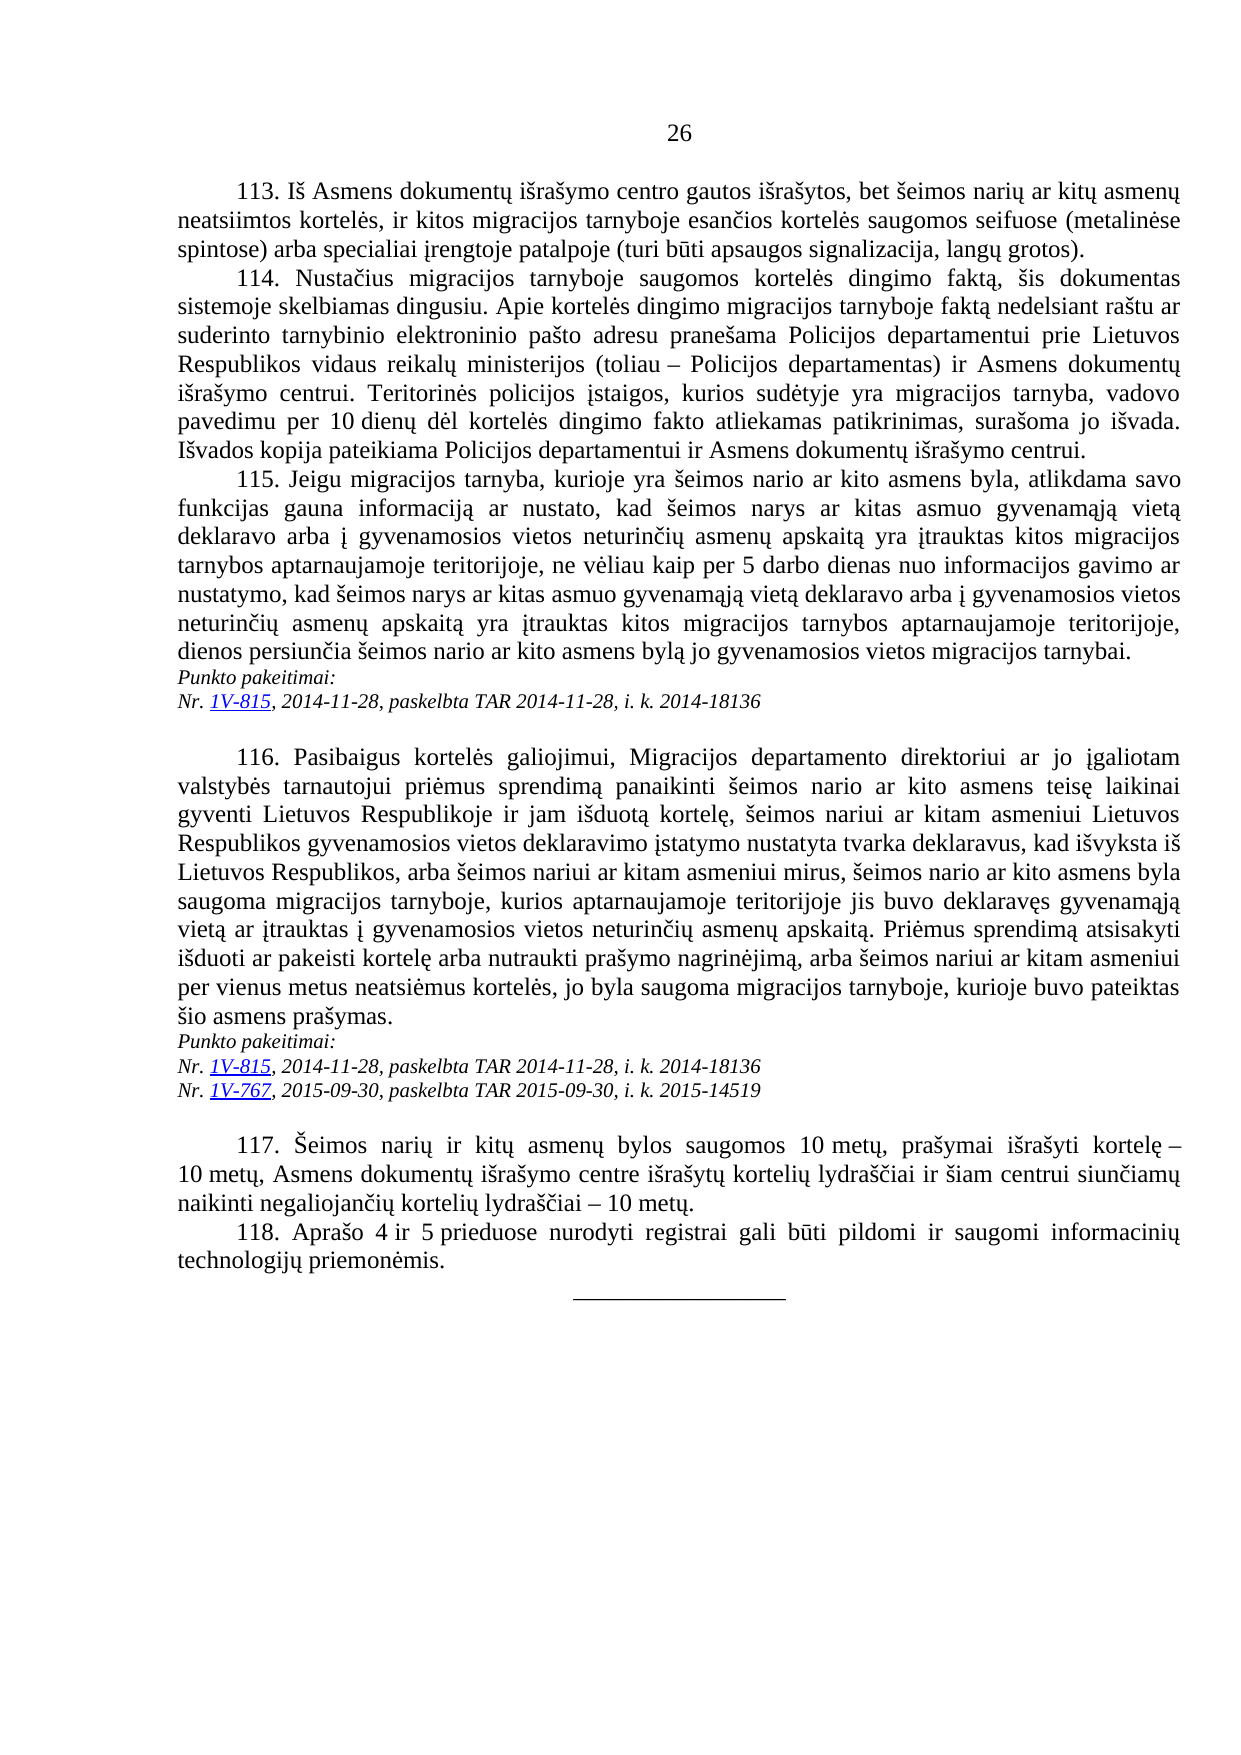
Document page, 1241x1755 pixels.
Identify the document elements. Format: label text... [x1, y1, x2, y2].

text Punkto pakeitimai: [177, 665, 1181, 689]
text Nr. 1V-815, 2014-11-28, paskelbta TAR 2014-11-28, i. k. 2014-18136 [177, 1053, 1181, 1078]
text Punkto pakeitimai: [177, 1029, 1181, 1053]
text 114. Nustačius migracijos tarnyboje saugomos kortelės dingimo faktą, šis dokumentas sistemoje skelbiamas dingusiu. Apie kortelės dingimo migracijos tarnyboje faktą nedelsiant raštu ar suderinto tarnybinio elektroninio pašto adresu pranešama Policijos departamentui prie Lietuvos Respublikos vidaus reikalų ministerijos (toliau – Policijos departamentas) ir Asmens dokumentų išrašymo centrui. Teritorinės policijos įstaigos, kurios sudėtyje yra migracijos tarnyba, vadovo pavedimu per 10 dienų dėl kortelės dingimo fakto atliekamas patikrinimas, surašoma jo išvada. Išvados kopija pateikiama Policijos departamentui ir Asmens dokumentų išrašymo centrui. [177, 263, 1181, 464]
text _________________ [177, 1274, 1181, 1303]
text 113. Iš Asmens dokumentų išrašymo centro gautos išrašytos, bet šeimos narių ar kitų asmenų neatsiimtos kortelės, ir kitos migracijos tarnyboje esančios kortelės saugomos seifuose (metalinėse spintose) arba specialiai įrengtoje patalpoje (turi būti apsaugos signalizacija, langų grotos). [177, 176, 1181, 263]
text 117. Šeimos narių ir kitų asmenų bylos saugomos 10 metų, prašymai išrašyti kortelę – 10 metų, Asmens dokumentų išrašymo centre išrašytų kortelių lydraščiai ir šiam centrui siunčiamų naikinti negaliojančių kortelių lydraščiai – 10 metų. [177, 1130, 1181, 1217]
text Nr. 1V-815, 2014-11-28, paskelbta TAR 2014-11-28, i. k. 2014-18136 [177, 689, 1181, 713]
text 116. Pasibaigus kortelės galiojimui, Migracijos departamento direktoriui ar jo įgaliotam valstybės tarnautojui priėmus sprendimą panaikinti šeimos nario ar kito asmens teisę laikinai gyventi Lietuvos Respublikoje ir jam išduotą kortelę, šeimos nariui ar kitam asmeniui Lietuvos Respublikos gyvenamosios vietos deklaravimo įstatymo nustatyta tvarka deklaravus, kad išvyksta iš Lietuvos Respublikos, arba šeimos nariui ar kitam asmeniui mirus, šeimos nario ar kito asmens byla saugoma migracijos tarnyboje, kurios aptarnaujamoje teritorijoje jis buvo deklaravęs gyvenamąją vietą ar įtrauktas į gyvenamosios vietos neturinčių asmenų apskaitą. Priėmus sprendimą atsisakyti išduoti ar pakeisti kortelę arba nutraukti prašymo nagrinėjimą, arba šeimos nariui ar kitam asmeniui per vienus metus neatsiėmus kortelės, jo byla saugoma migracijos tarnyboje, kurioje buvo pateiktas šio asmens prašymas. [177, 742, 1181, 1029]
text 118. Aprašo 4 ir 5 prieduose nurodyti registrai gali būti pildomi ir saugomi informacinių technologijų priemonėmis. [177, 1217, 1181, 1274]
text 115. Jeigu migracijos tarnyba, kurioje yra šeimos nario ar kito asmens byla, atlikdama savo funkcijas gauna informaciją ar nustato, kad šeimos narys ar kitas asmuo gyvenamąją vietą deklaravo arba į gyvenamosios vietos neturinčių asmenų apskaitą yra įtrauktas kitos migracijos tarnybos aptarnaujamoje teritorijoje, ne vėliau kaip per 5 darbo dienas nuo informacijos gavimo ar nustatymo, kad šeimos narys ar kitas asmuo gyvenamąją vietą deklaravo arba į gyvenamosios vietos neturinčių asmenų apskaitą yra įtrauktas kitos migracijos tarnybos aptarnaujamoje teritorijoje, dienos persiunčia šeimos nario ar kito asmens bylą jo gyvenamosios vietos migracijos tarnybai. [177, 464, 1181, 665]
text Nr. 1V-767, 2015-09-30, paskelbta TAR 2015-09-30, i. k. 2015-14519 [177, 1078, 1181, 1102]
